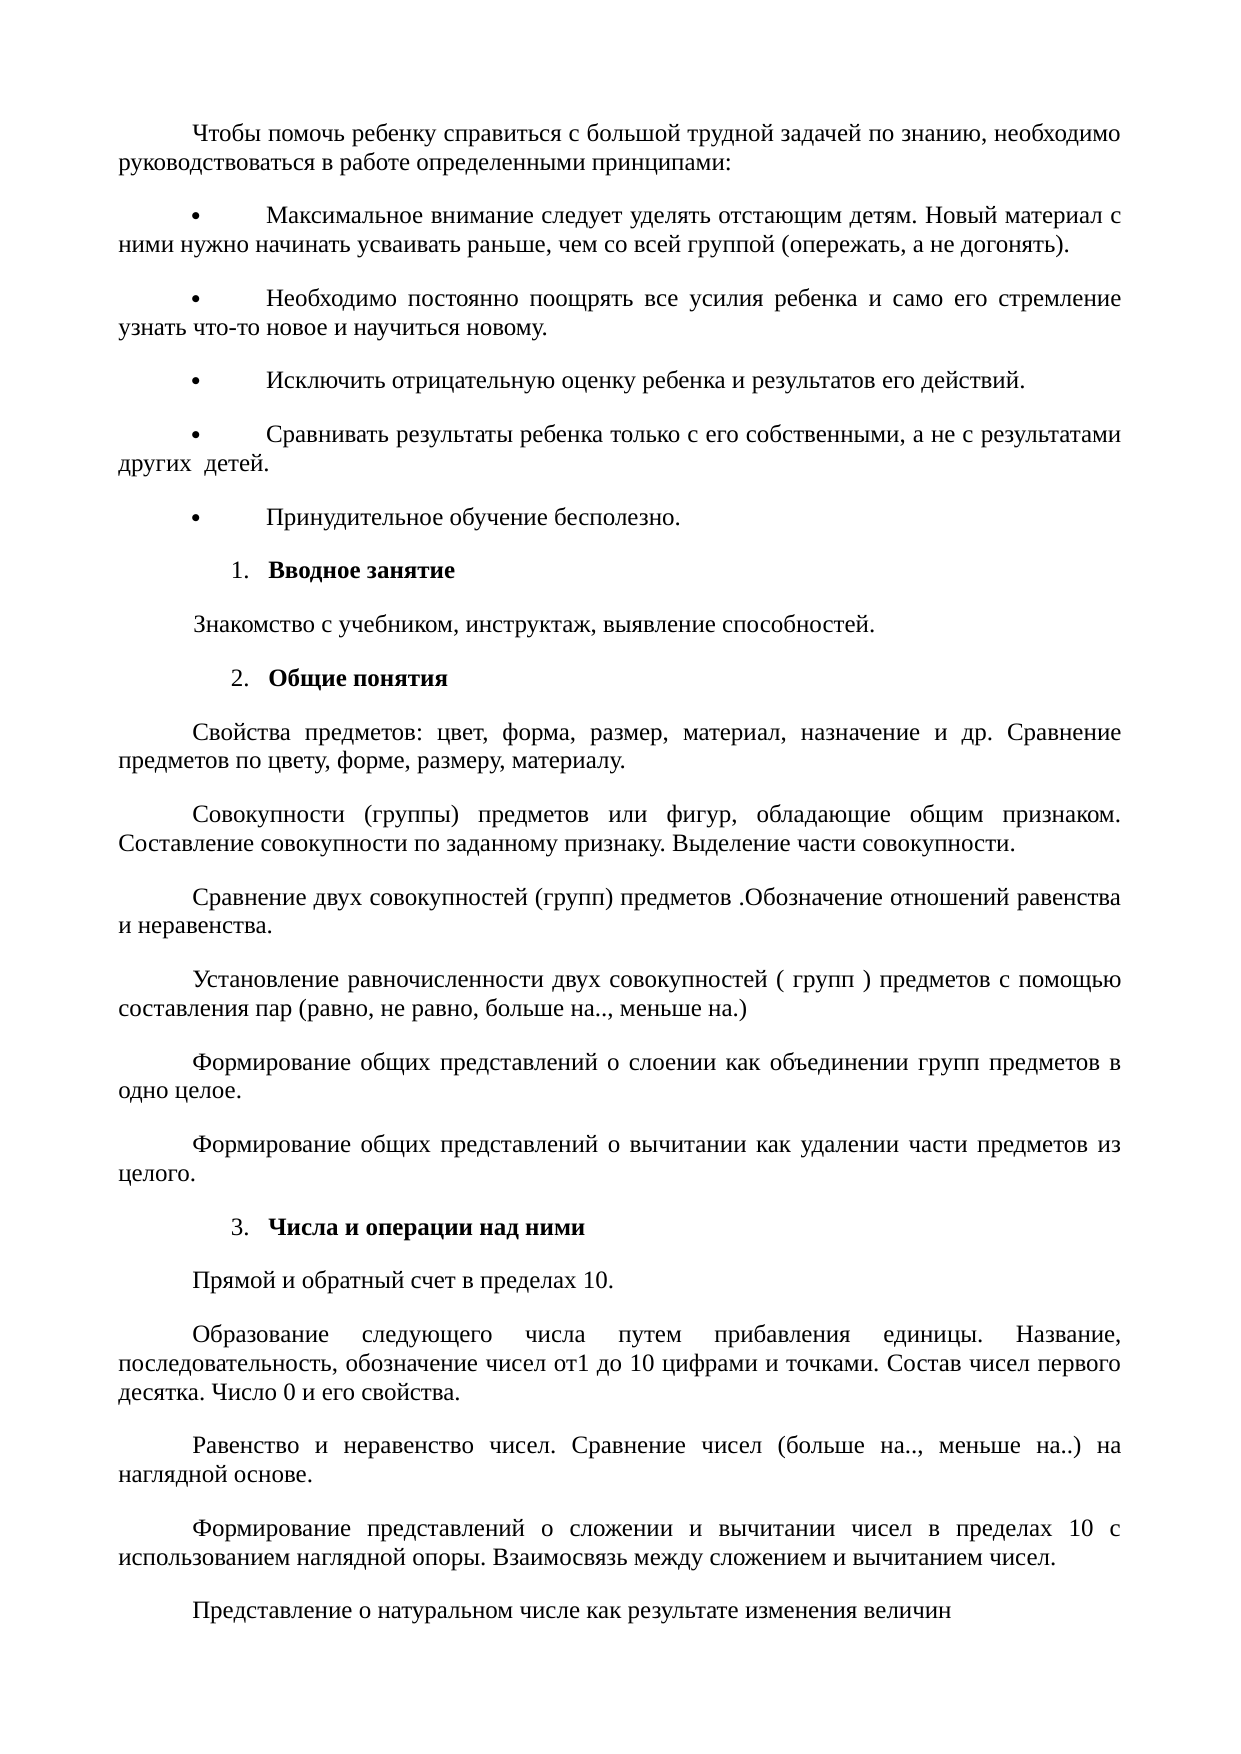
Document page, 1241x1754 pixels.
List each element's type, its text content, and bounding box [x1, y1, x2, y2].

list Исключить отрицательную оценку ребенка и результатов его действий. [118, 366, 1122, 394]
text Представление о натуральном числе как результате изменения величин [118, 1596, 1122, 1624]
text Знакомство с учебником, инструктаж, выявление способностей. [193, 609, 1122, 638]
text Совокупности (группы) предметов или фигур, обладающие общим признаком. Составление совокупности по заданному признаку. Выделение части совокупности. [118, 799, 1122, 857]
text Формирование общих представлений о вычитании как удалении части предметов из целого. [118, 1129, 1122, 1187]
list Сравнивать результаты ребенка только с его собственными, а не с результатами других детей. [118, 419, 1122, 477]
text Формирование представлений о сложении и вычитании чисел в пределах 10 с использованием наглядной опоры. Взаимосвязь между сложением и вычитанием чисел. [118, 1513, 1122, 1571]
text Формирование общих представлений о слоении как объединении групп предметов в одно целое. [118, 1047, 1122, 1104]
list Вводное занятие [231, 556, 1122, 584]
list Числа и операции над ними [231, 1212, 1122, 1241]
list Общие понятия [231, 663, 1122, 692]
text Равенство и неравенство чисел. Сравнение чисел (больше на.., меньше на..) на наглядной основе. [118, 1431, 1122, 1488]
text Свойства предметов: цвет, форма, размер, материал, назначение и др. Сравнение предметов по цвету, форме, размеру, материалу. [118, 717, 1122, 774]
text Образование следующего числа путем прибавления единицы. Название, последовательность, обозначение чисел от1 до 10 цифрами и точками. Состав чисел первого десятка. Число 0 и его свойства. [118, 1319, 1122, 1406]
text Установление равночисленности двух совокупностей ( групп ) предметов с помощью составления пар (равно, не равно, больше на.., меньше на.) [118, 964, 1122, 1022]
text Прямой и обратный счет в пределах 10. [118, 1266, 1122, 1294]
list Принудительное обучение бесполезно. [118, 502, 1122, 531]
text Сравнение двух совокупностей (групп) предметов .Обозначение отношений равенства и неравенства. [118, 882, 1122, 939]
list Максимальное внимание следует уделять отстающим детям. Новый материал с ними нужно начинать усваивать раньше, чем со всей группой (опережать, а не догонять). [118, 201, 1122, 258]
list Необходимо постоянно поощрять все усилия ребенка и само его стремление узнать что-то новое и научиться новому. [118, 283, 1122, 341]
text Чтобы помочь ребенку справиться с большой трудной задачей по знанию, необходимо руководствоваться в работе определенными принципами: [118, 118, 1122, 176]
